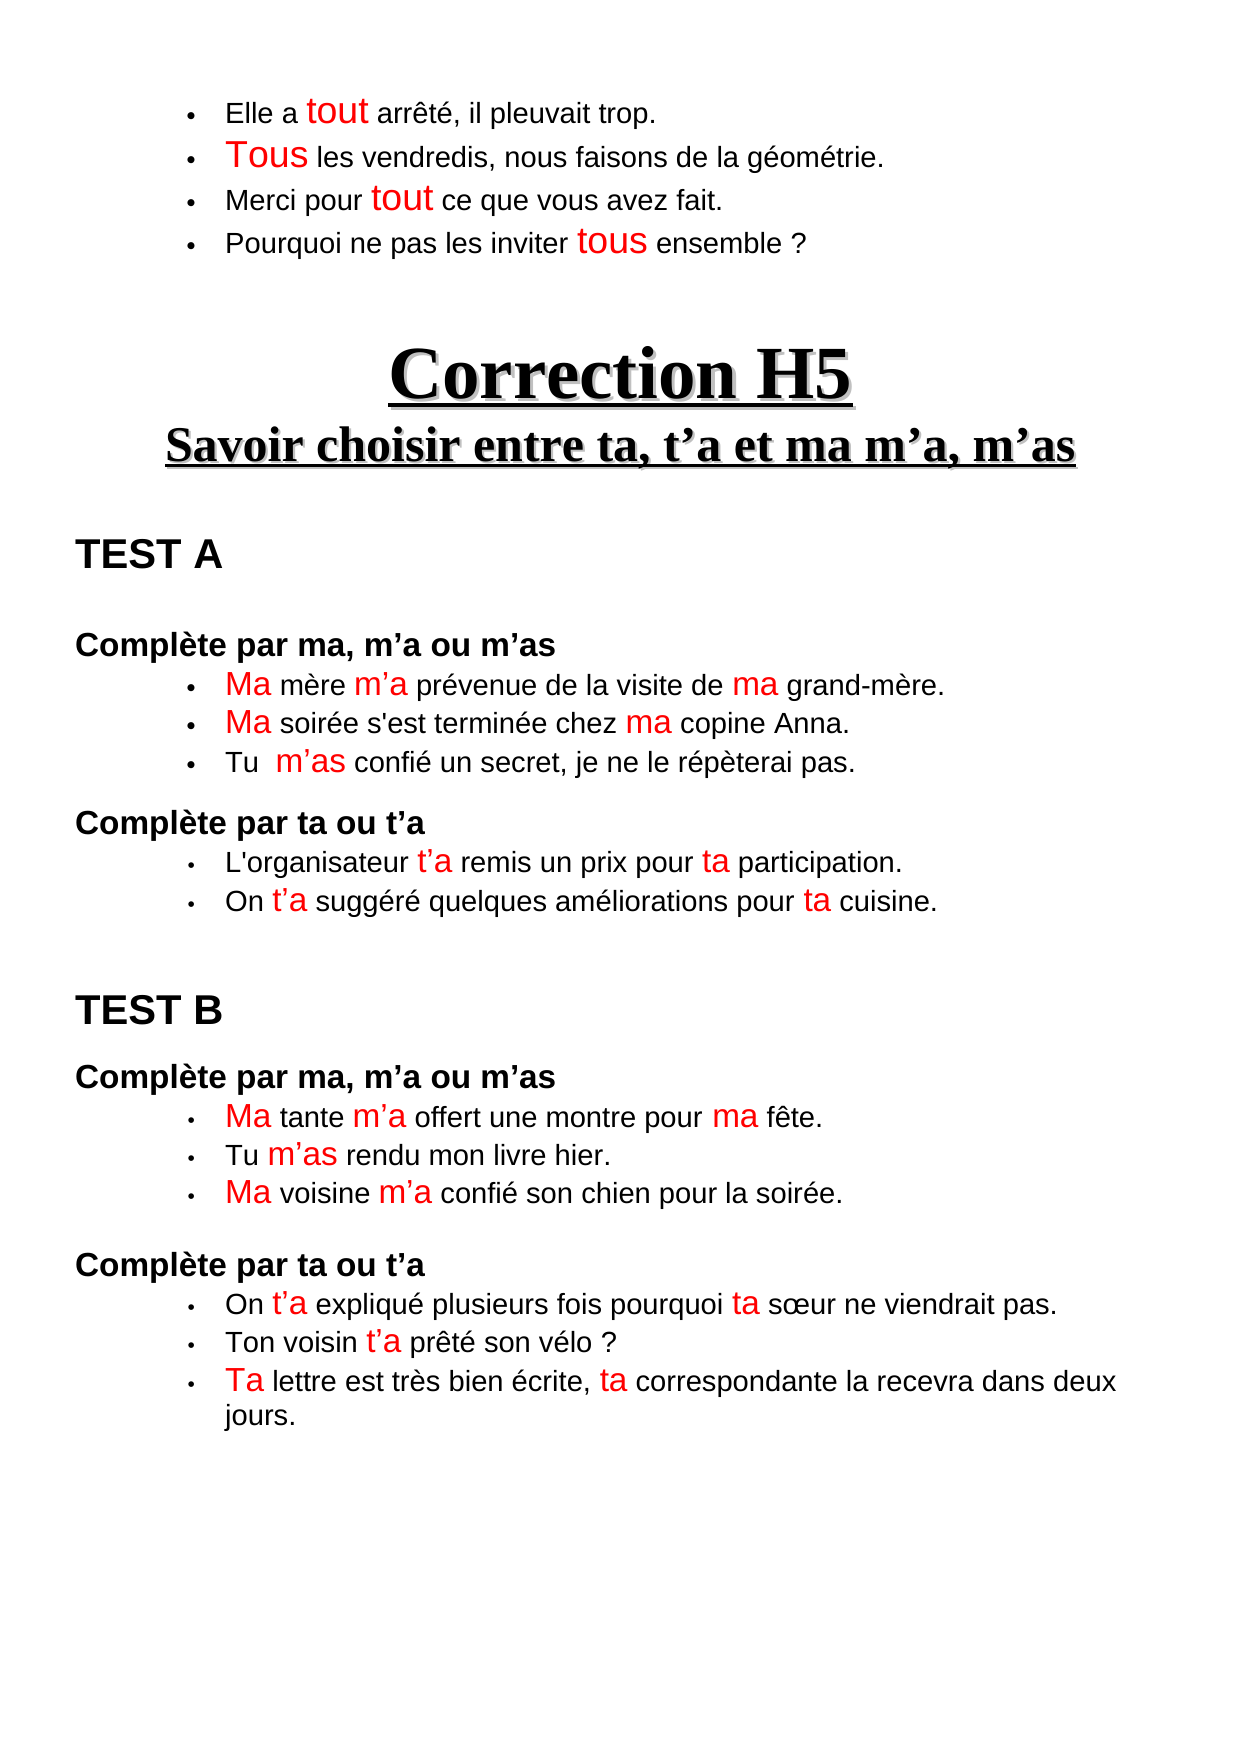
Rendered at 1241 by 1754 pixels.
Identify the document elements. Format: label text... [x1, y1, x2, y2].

list L'organisateur t’a remis un prix pour ta participation. [187, 841, 1165, 880]
text Complète par ta ou t’a [75, 1244, 1165, 1283]
list On t’a suggéré quelques améliorations pour ta cuisine. [187, 880, 1165, 918]
list Ton voisin t’a prêté son vélo ? [187, 1321, 1165, 1360]
list Ma soirée s'est terminée chez ma copine Anna. [187, 702, 1165, 741]
list Ma tante m’a offert une montre pour ma fête. [187, 1096, 1165, 1134]
list Tous les vendredis, nous faisons de la géométrie. [187, 132, 1165, 175]
list Ma voisine m’a confié son chien pour la soirée. [187, 1173, 1165, 1211]
text Complète par ta ou t’a [75, 803, 1165, 841]
text Complète par ma, m’a ou m’as [75, 1057, 1165, 1096]
text Correction H5 [75, 328, 1165, 414]
list Pourquoi ne pas les inviter tous ensemble ? [187, 218, 1165, 261]
text TEST A [75, 529, 1165, 577]
list Tu m’as rendu mon livre hier. [187, 1134, 1165, 1173]
list On t’a expliqué plusieurs fois pourquoi ta sœur ne viendrait pas. [187, 1283, 1165, 1321]
list Ta lettre est très bien écrite, ta correspondante la recevra dans deux jours. [187, 1360, 1165, 1432]
text Savoir choisir entre ta, t’a et ma m’a, m’as [75, 414, 1165, 472]
list Merci pour tout ce que vous avez fait. [187, 175, 1165, 218]
list Tu m’as confié un secret, je ne le répèterai pas. [187, 741, 1165, 779]
text TEST B [75, 985, 1165, 1033]
list Elle a tout arrêté, il pleuvait trop. [187, 89, 1165, 132]
text Complète par ma, m’a ou m’as [75, 625, 1165, 664]
list Ma mère m’a prévenue de la visite de ma grand-mère. [187, 664, 1165, 702]
